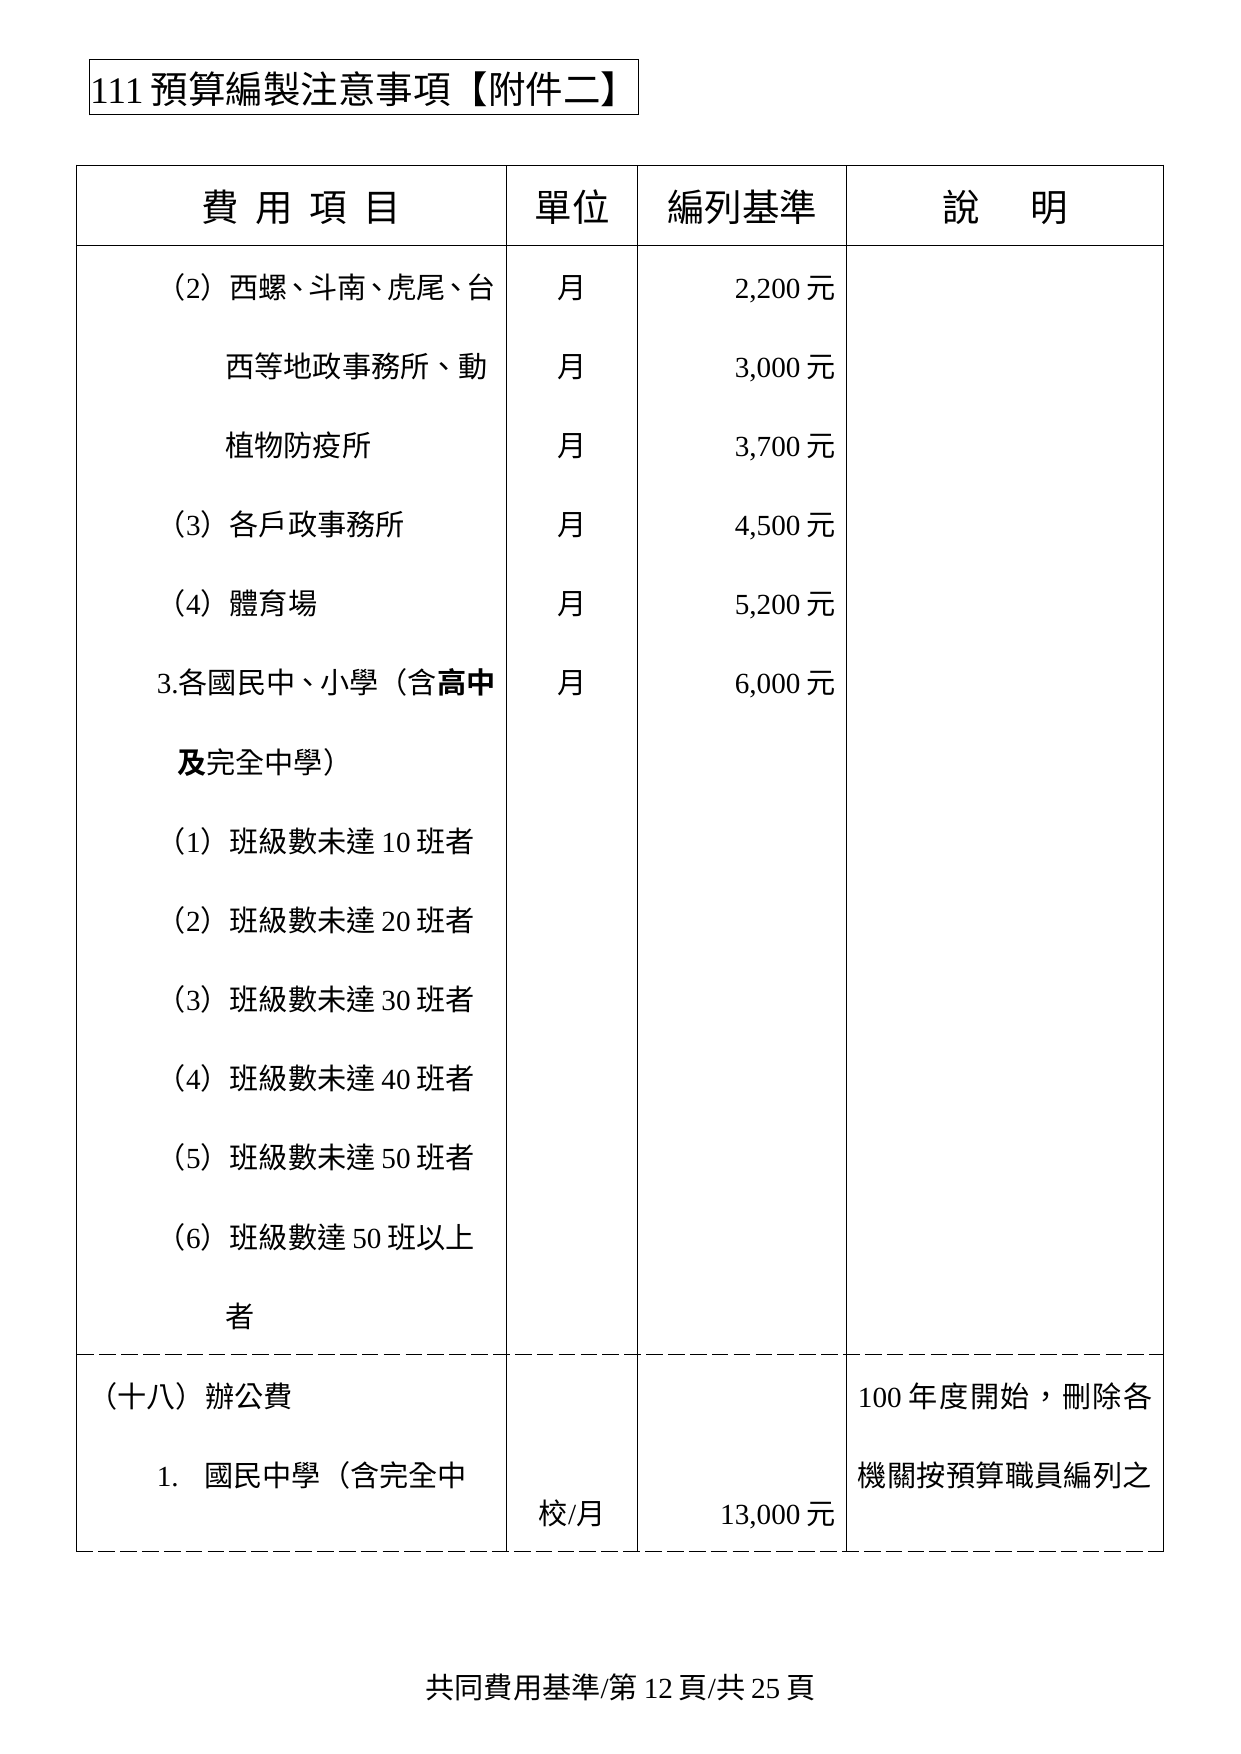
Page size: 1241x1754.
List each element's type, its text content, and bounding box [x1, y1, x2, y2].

table_header 說 明 [847, 166, 1163, 245]
table_cell 100年度開始，刪除各機關按預算職員編列之 [847, 1354, 1163, 1551]
table_header 單位 [507, 166, 637, 245]
table_cell [847, 246, 1163, 1354]
table_cell 月 月 月 月 月 月 [507, 246, 637, 1354]
table_cell （2）西螺、斗南、虎尾、台西等地政事務所、動植物防疫所 （3）各戶政事務所 （4）體育場 3.各國民中、小學（含高中及完全中學） （1）班級數未達10班者 （2）班級數未達20班者 （3）班級數未達30班者 （4）班級數未達40班者 （5）班級數未達50班者 （6）班級數達50班以上者 [77, 246, 506, 1354]
table_header 費 用 項 目 [77, 166, 506, 245]
table_cell 2,200元 3,000元 3,700元 4,500元 5,200元 6,000元 [638, 246, 846, 1354]
table_cell 13,000元 [638, 1354, 846, 1551]
table_cell 校/月 [507, 1354, 637, 1551]
table_header 編列基準 [638, 166, 846, 245]
table_cell （十八）辦公費 國民中學（含完全中學） （1）基本辦公費 A本校 B分校 （2）班級辦公費 國民小學 （1）基本辦公費 A本校 B分校 C分班 （2）班級辦公費 [77, 1354, 506, 1551]
